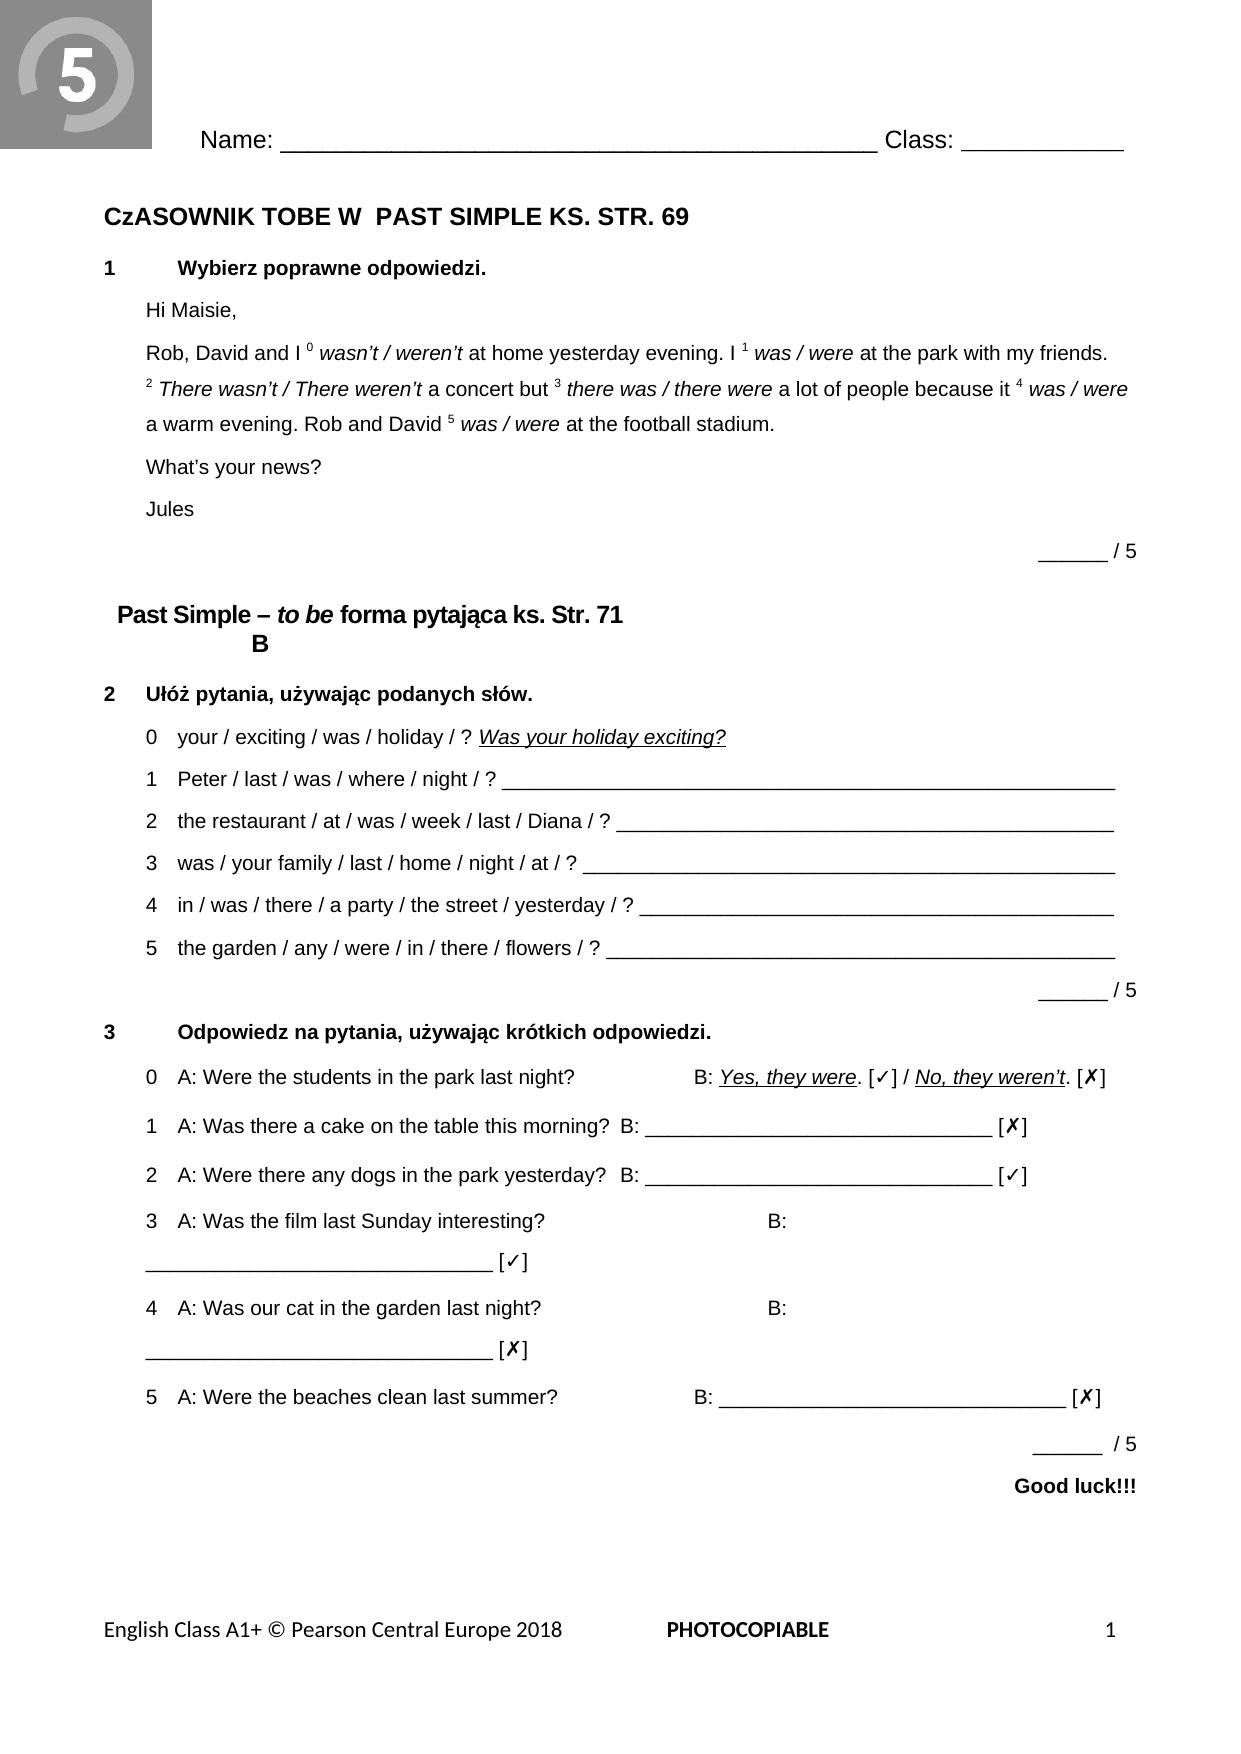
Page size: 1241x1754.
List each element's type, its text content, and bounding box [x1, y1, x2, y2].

text 4 A: Was our cat in the garden last night? B: ______________________________ [✗] [146, 1296, 1137, 1362]
text 2 A: Were there any dogs in the park yesterday? B: ______________________________ [✓] [146, 1160, 1137, 1188]
text 1 A: Was there a cake on the table this morning? B: ______________________________ [✗] [146, 1111, 1137, 1139]
text Rob, David and I 0 wasn’t / weren’t at home yesterday evening. I 1 was / were at the park with my friends. 2 There wasn’t / There weren’t a concert but 3 there was / there were a lot of people because it 4 was / were a warm evening. Rob and David 5 was / were at the football stadium. [146, 340, 1137, 436]
text 5 A: Were the beaches clean last summer? B: ______________________________ [✗] [146, 1382, 1137, 1411]
text Hi Maisie, [146, 298, 1137, 322]
text ______ / 5 [103, 1431, 1137, 1455]
subtitle CzASOWNIK TOBE W PAST SIMPLE KS. STR. 69 [103, 202, 1137, 231]
text 2 Ułóż pytania, używając podanych słów. [103, 682, 1137, 706]
text ______ / 5 [103, 978, 1137, 1002]
text 3 Odpowiedz na pytania, używając krótkich odpowiedzi. [103, 1020, 1137, 1044]
text 2 the restaurant / at / was / week / last / Diana / ? ___________________________________________ [146, 809, 1137, 833]
text Jules [146, 497, 1137, 521]
text 4 in / was / there / a party / the street / yesterday / ? _________________________________________ [146, 893, 1137, 917]
text 1 Peter / last / was / where / night / ? _____________________________________________________ [146, 767, 1137, 791]
picture [0, 0, 152, 149]
subtitle Past Simple – to be forma pytająca ks. Str. 71 B [103, 600, 1137, 657]
text Good luck!!! [103, 1473, 1137, 1497]
text 0 A: Were the students in the park last night? B: Yes, they were. [✓] / No, they weren’t. [✗] [146, 1062, 1137, 1090]
text ______ / 5 [103, 539, 1137, 563]
text 3 was / your family / last / home / night / at / ? ______________________________________________ [146, 851, 1137, 875]
text 0 your / exciting / was / holiday / ? Was your holiday exciting? [146, 724, 1137, 748]
text 1 Wybierz poprawne odpowiedzi. [103, 256, 1137, 280]
text What’s your news? [146, 454, 1137, 478]
text 5 the garden / any / were / in / there / flowers / ? ____________________________________________ [146, 935, 1137, 959]
text 3 A: Was the film last Sunday interesting? B: ______________________________ [✓] [146, 1208, 1137, 1275]
